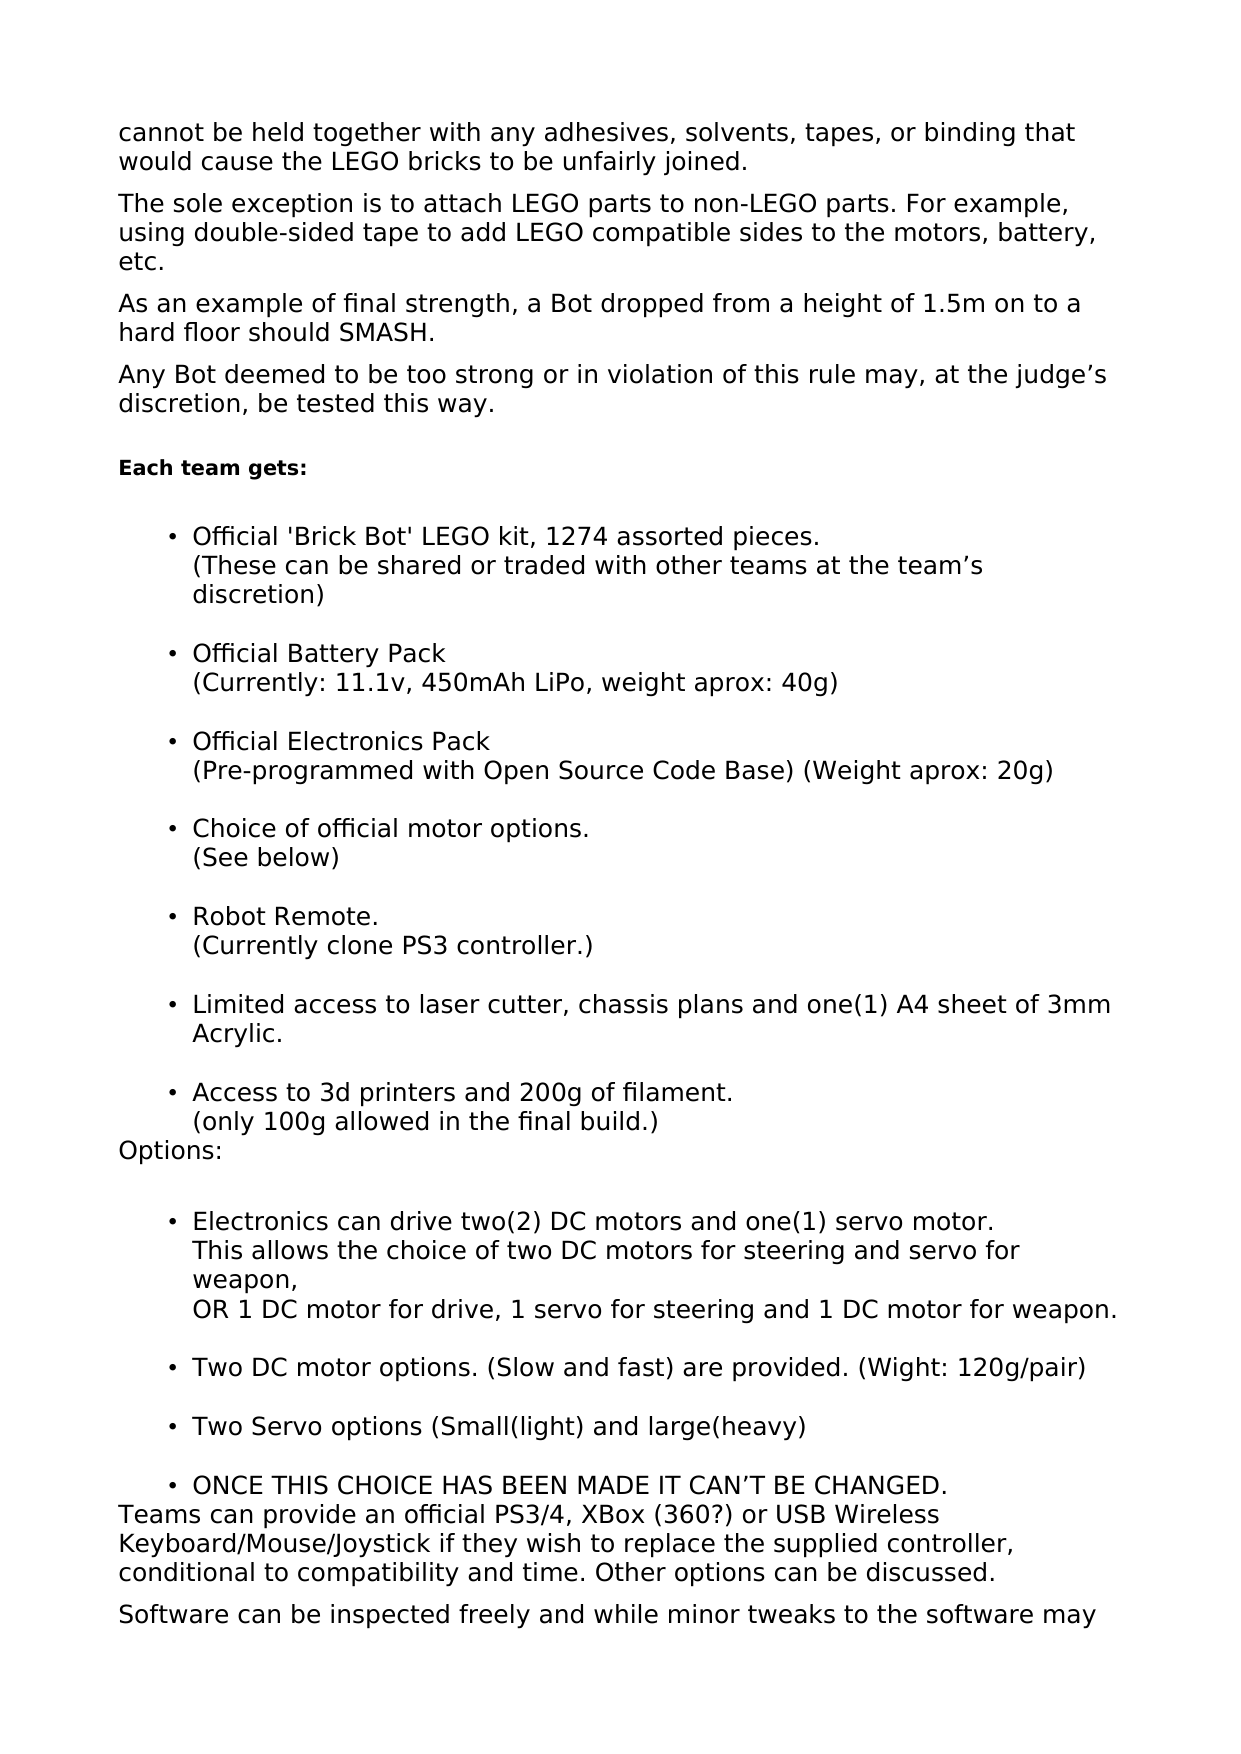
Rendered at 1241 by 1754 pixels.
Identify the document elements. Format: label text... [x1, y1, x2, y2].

list Limited access to laser cutter, chassis plans and one(1) A4 sheet of 3mm Acrylic. [177, 990, 1122, 1048]
list Robot Remote. (Currently clone PS3 controller.) [177, 902, 1122, 961]
text cannot be held together with any adhesives, solvents, tapes, or binding that would cause the LEGO bricks to be unfairly joined. [118, 118, 1122, 176]
list ONCE‭ THIS CHOICE HAS BEEN MADE IT CAN’T BE CHANGED. [177, 1471, 1122, 1500]
list Official Battery Pack (Currently: 11.1v, 450mAh LiPo, weight aprox: 40g) [177, 639, 1122, 697]
text Teams‭ can provide an official PS3/4, XBox (360?) or USB Wireless Keyboard/Mouse/Joystick if they wish to replace the supplied controller, conditional to compatibility and time. Other options can be discussed. [118, 1500, 1122, 1587]
list Choice of official motor options. (See below) [177, 814, 1122, 873]
text As an example of final strength, a Bot dropped from a height of 1.5m on to a hard floor should SMASH. [118, 289, 1122, 347]
text Options: [118, 1136, 1122, 1165]
list Official 'Brick Bot' LEGO kit, 1274 assorted pieces. (These can be shared or traded with other teams at the team’s discretion) [177, 522, 1122, 609]
text The sole exception is to attach LEGO parts to non-LEGO parts. For example, using double-sided tape to add LEGO compatible sides to the motors, battery, etc. [118, 189, 1122, 276]
list Two‭ Servo options (Small(light) and large(heavy) [177, 1412, 1122, 1441]
list Electronics‭ can drive two(2) DC motors and one(1) servo motor. This allows the choice of two DC motors for steering and servo for weapon, OR 1 DC motor for drive, 1 servo for steering and 1 DC motor for weapon. [177, 1207, 1122, 1324]
subtitle Each team gets: [118, 456, 1122, 480]
text Any Bot deemed to be too strong or in violation of this rule may, at the judge’s discretion, be tested this way. [118, 360, 1122, 418]
list Official Electronics Pack (Pre-programmed with Open Source Code Base) (Weight aprox: 20g) [177, 727, 1122, 785]
text Software can be inspected freely and while minor tweaks to the software may [118, 1600, 1122, 1629]
list Access to 3d printers and 200g of filament. (only 100g allowed in the final build.) [177, 1078, 1122, 1136]
list Two‭ DC motor options. (Slow and fast) are provided. (Wight: 120g/pair) [177, 1353, 1122, 1383]
